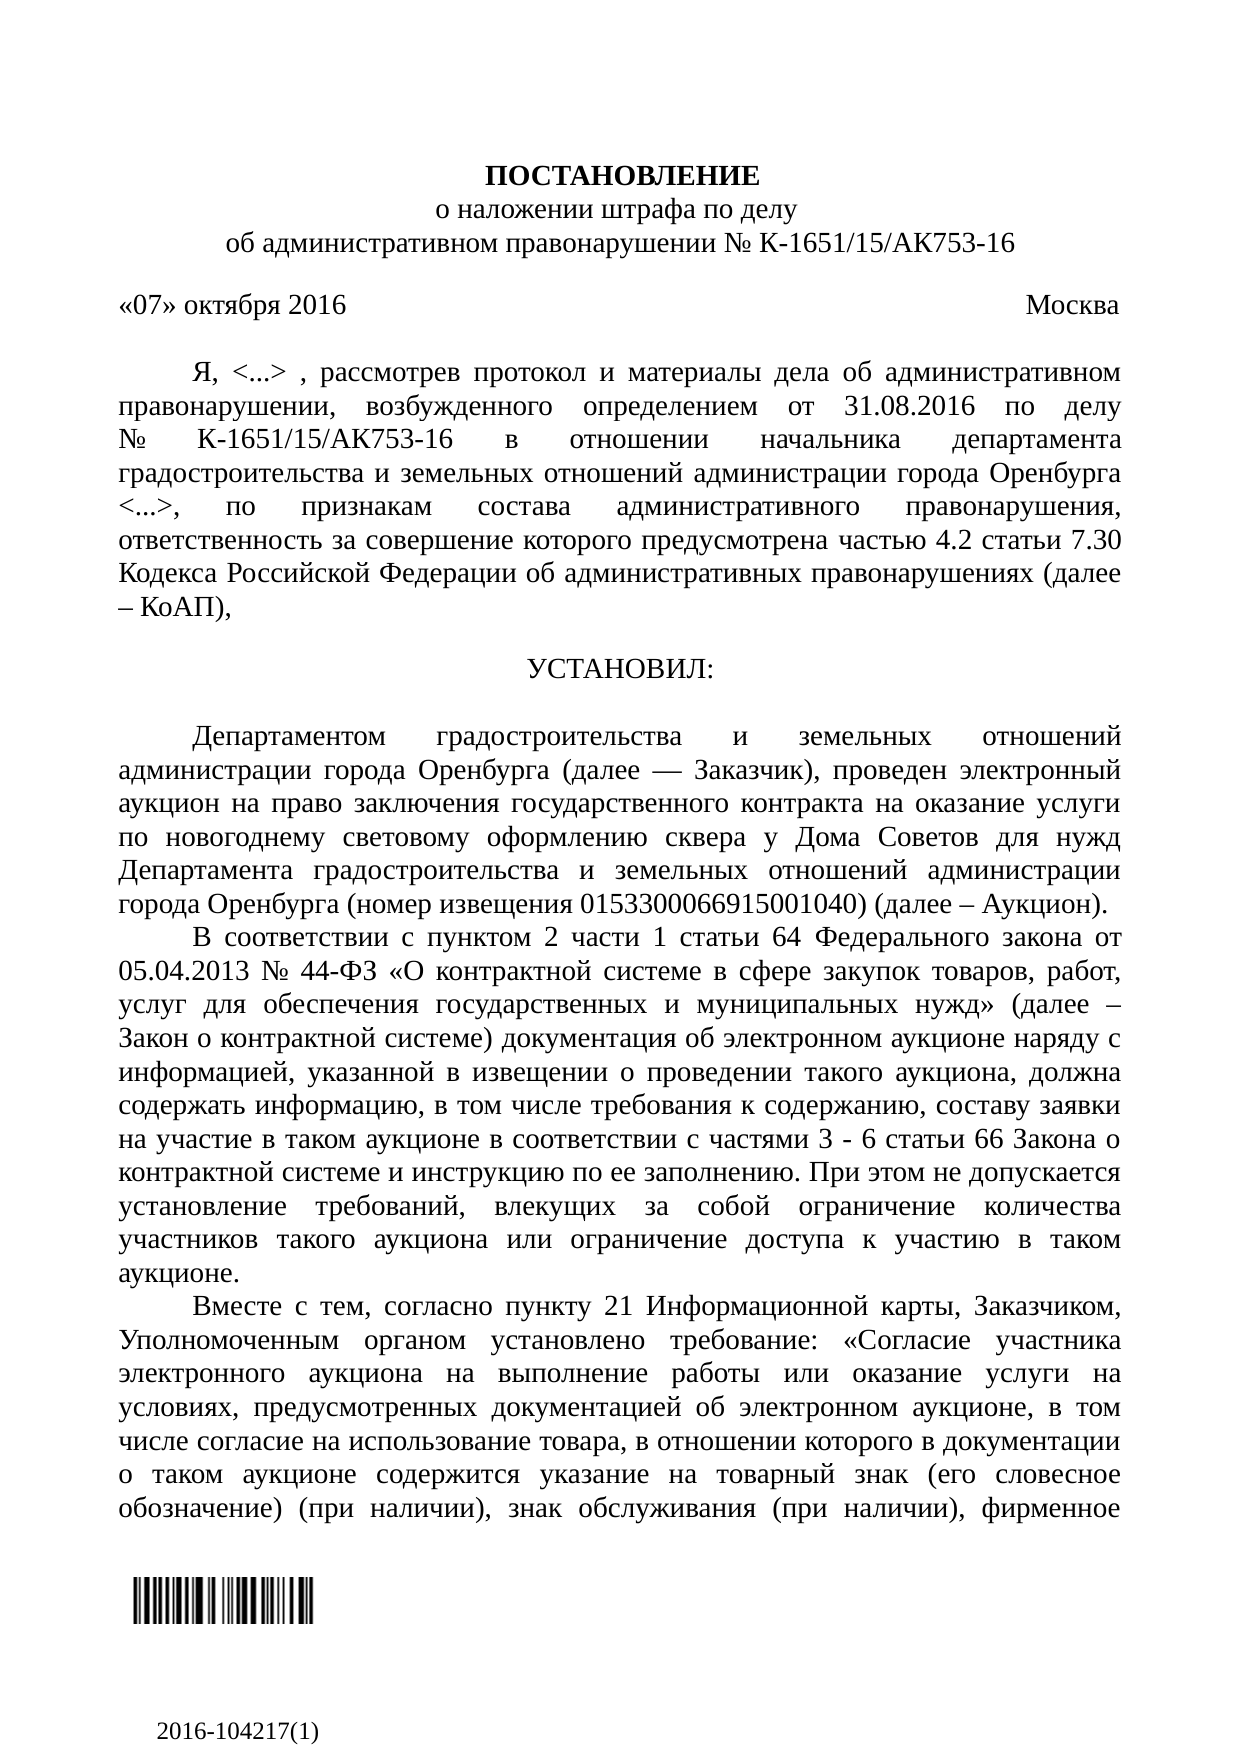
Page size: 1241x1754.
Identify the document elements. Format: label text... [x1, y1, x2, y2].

text УСТАНОВИЛ: [118, 651, 1122, 685]
text ПОСТАНОВЛЕНИЕ [117, 158, 1078, 191]
text о наложении штрафа по делу [118, 191, 1122, 225]
text об административном правонарушении № К-1651/15/АК753-16 [118, 225, 1122, 258]
text Я, <...> , рассмотрев протокол и материалы дела об административном правонарушении, возбужденного определением от 31.08.2016 по делу № К-1651/15/АК753-16 в отношении начальника департамента градостроительства и земельных отношений администрации города Оренбурга <...>, по признакам состава административного правонарушения, ответственность за совершение которого предусмотрена частью 4.2 статьи 7.30 Кодекса Российской Федерации об административных правонарушениях (далее – КоАП), [118, 354, 1122, 622]
text Вместе с тем, согласно пункту 21 Информационной карты, Заказчиком, Уполномоченным органом установлено требование: «Согласие участника электронного аукциона на выполнение работы или оказание услуги на условиях, предусмотренных документацией об электронном аукционе, в том числе согласие на использование товара, в отношении которого в документации о таком аукционе содержится указание на товарный знак (его словесное обозначение) (при наличии), знак обслуживания (при наличии), фирменное [118, 1288, 1122, 1523]
text «07» октября 2016 Москва [118, 287, 1122, 321]
text В соответствии с пунктом 2 части 1 статьи 64 Федерального закона от 05.04.2013 № 44-ФЗ «О контрактной системе в сфере закупок товаров, работ, услуг для обеспечения государственных и муниципальных нужд» (далее – Закон о контрактной системе) документация об электронном аукционе наряду с информацией, указанной в извещении о проведении такого аукциона, должна содержать информацию, в том числе требования к содержанию, составу заявки на участие в таком аукционе в соответствии с частями 3 - 6 статьи 66 Закона о контрактной системе и инструкцию по ее заполнению. При этом не допускается установление требований, влекущих за собой ограничение количества участников такого аукциона или ограничение доступа к участию в таком аукционе. [118, 919, 1122, 1288]
picture [118, 1577, 331, 1624]
text Департаментом градостроительства и земельных отношений администрации города Оренбурга (далее — Заказчик), проведен электронный аукцион на право заключения государственного контракта на оказание услуги по новогоднему световому оформлению сквера у Дома Советов для нужд Департамента градостроительства и земельных отношений администрации города Оренбурга (номер извещения 0153300066915001040) (далее – Аукцион). [118, 718, 1122, 919]
